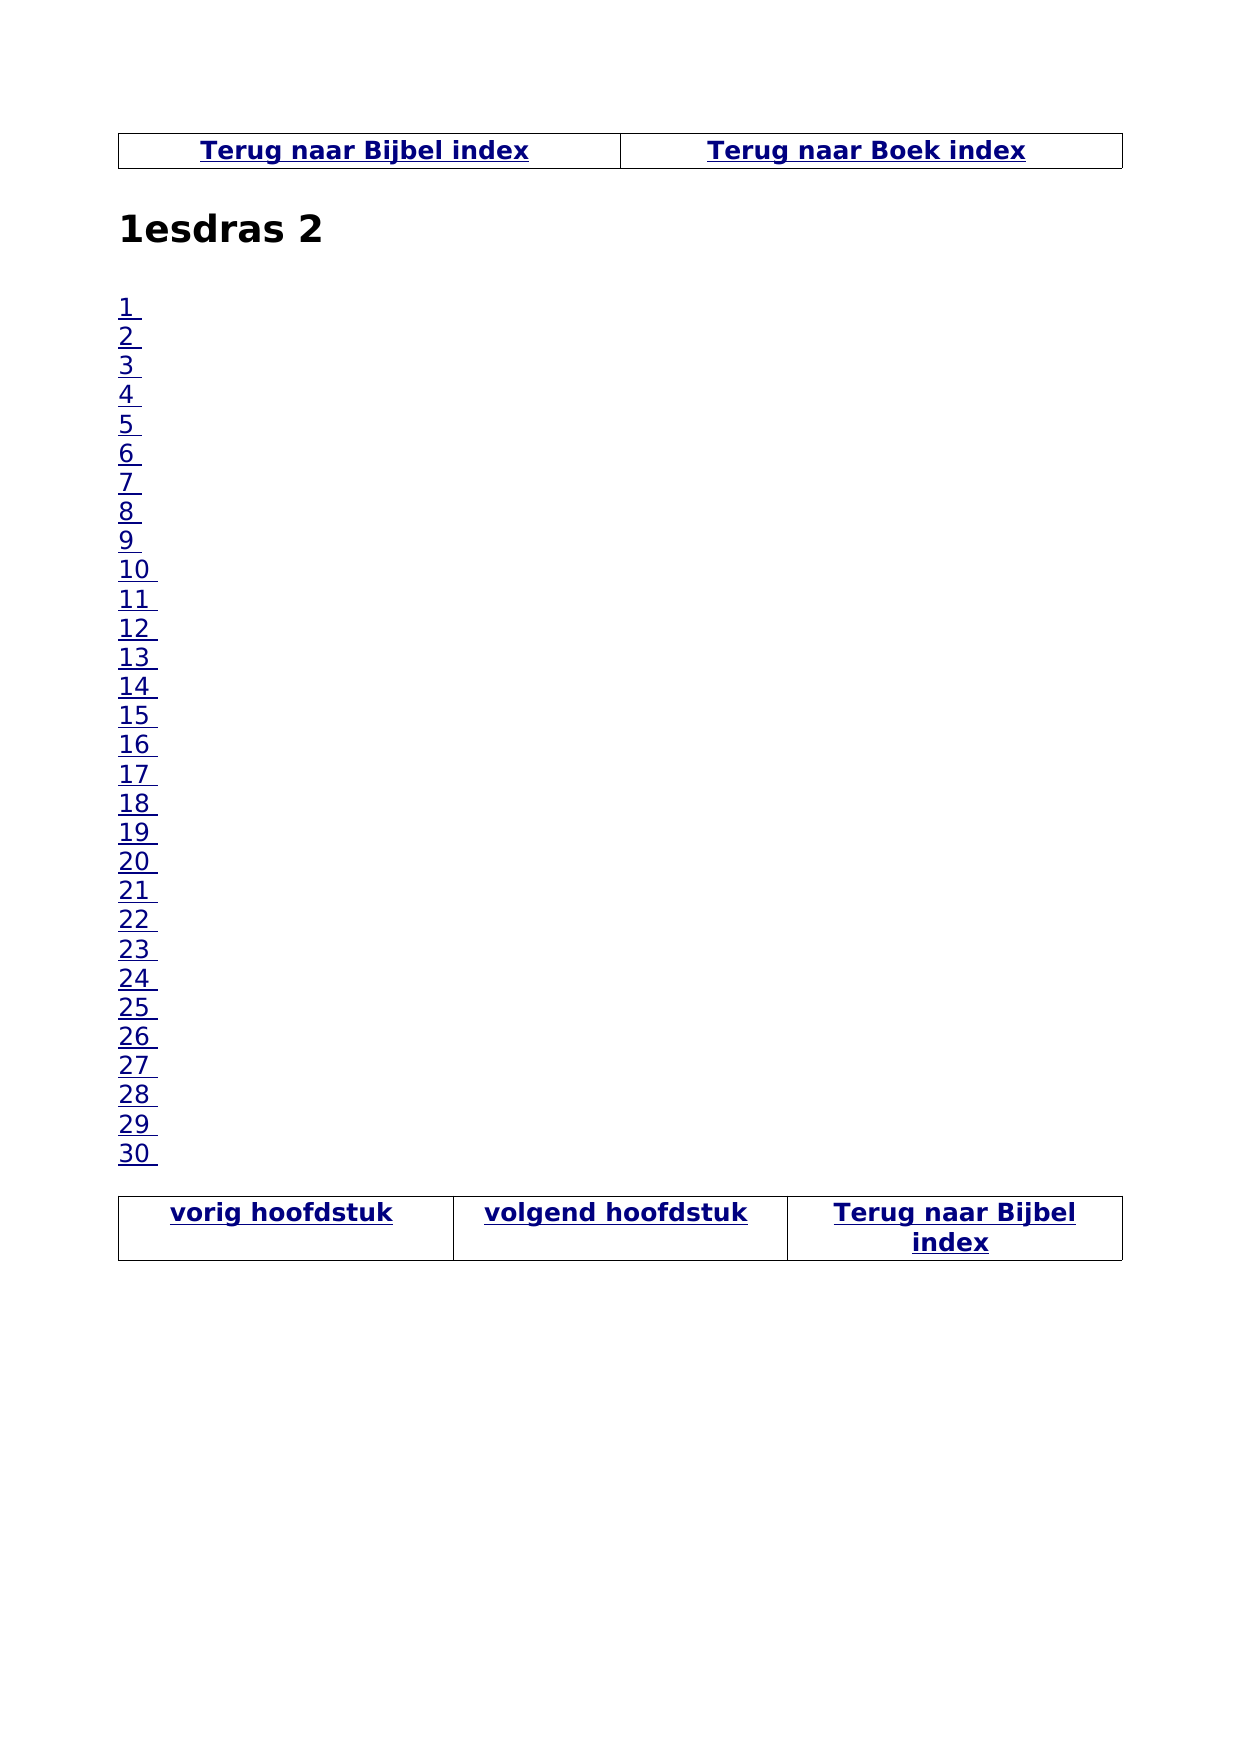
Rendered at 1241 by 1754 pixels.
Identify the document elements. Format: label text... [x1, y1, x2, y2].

text 1 2 3 4 5 6 7 8 9 10 11 12 13 14 15 16 17 18 19 20 21 22 23 24 25 26 27 28 29 30 [118, 264, 1122, 1168]
table_header vorig hoofdstuk [119, 1197, 453, 1260]
table_header volgend hoofdstuk [454, 1197, 787, 1260]
table_header Terug naar Boek index [621, 134, 1122, 168]
table_header Terug naar Bijbel index [119, 134, 620, 168]
subtitle 1esdras 2 [118, 208, 1122, 252]
table_header Terug naar Bijbel index [788, 1197, 1122, 1260]
